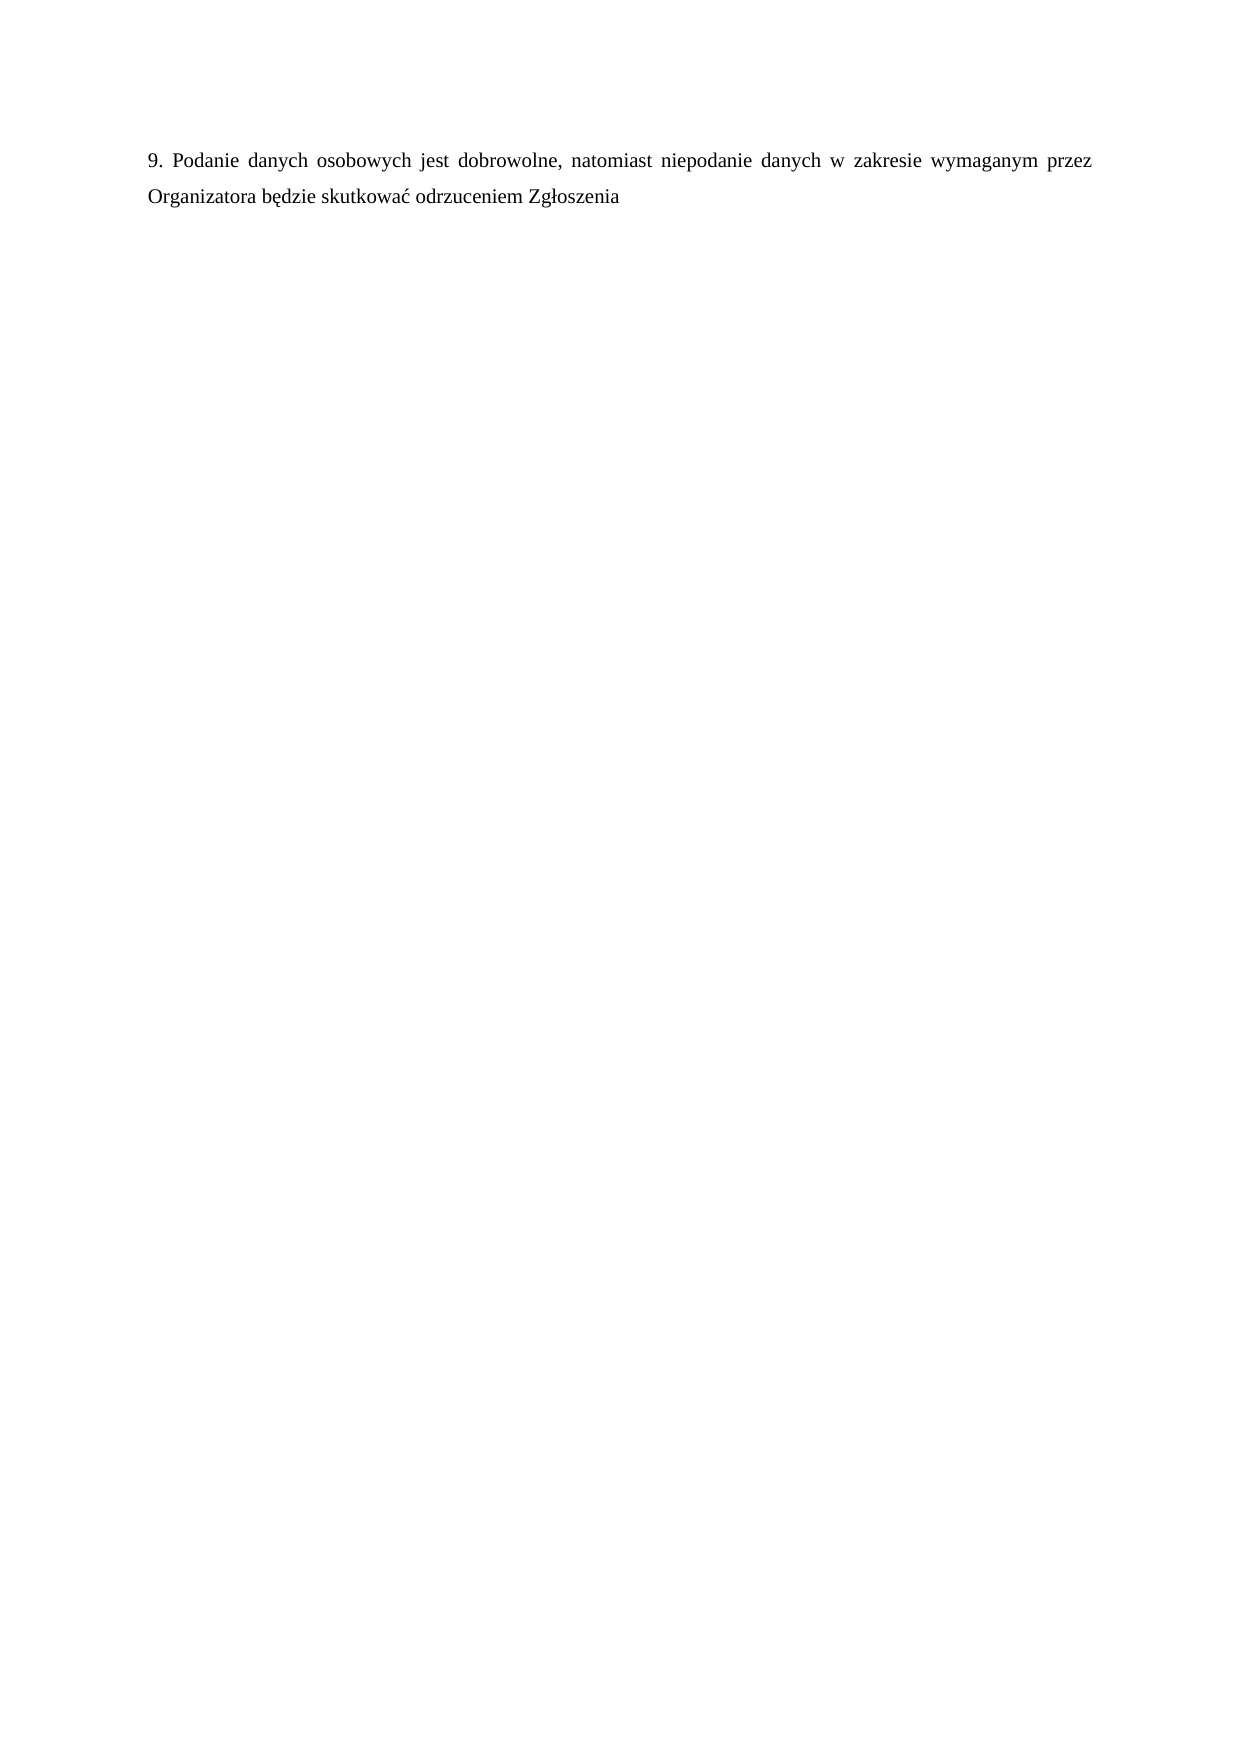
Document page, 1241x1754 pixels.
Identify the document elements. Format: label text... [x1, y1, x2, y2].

text 9. Podanie danych osobowych jest dobrowolne, natomiast niepodanie danych w zakresie wymaganym przez Organizatora będzie skutkować odrzuceniem Zgłoszenia [148, 148, 1093, 208]
